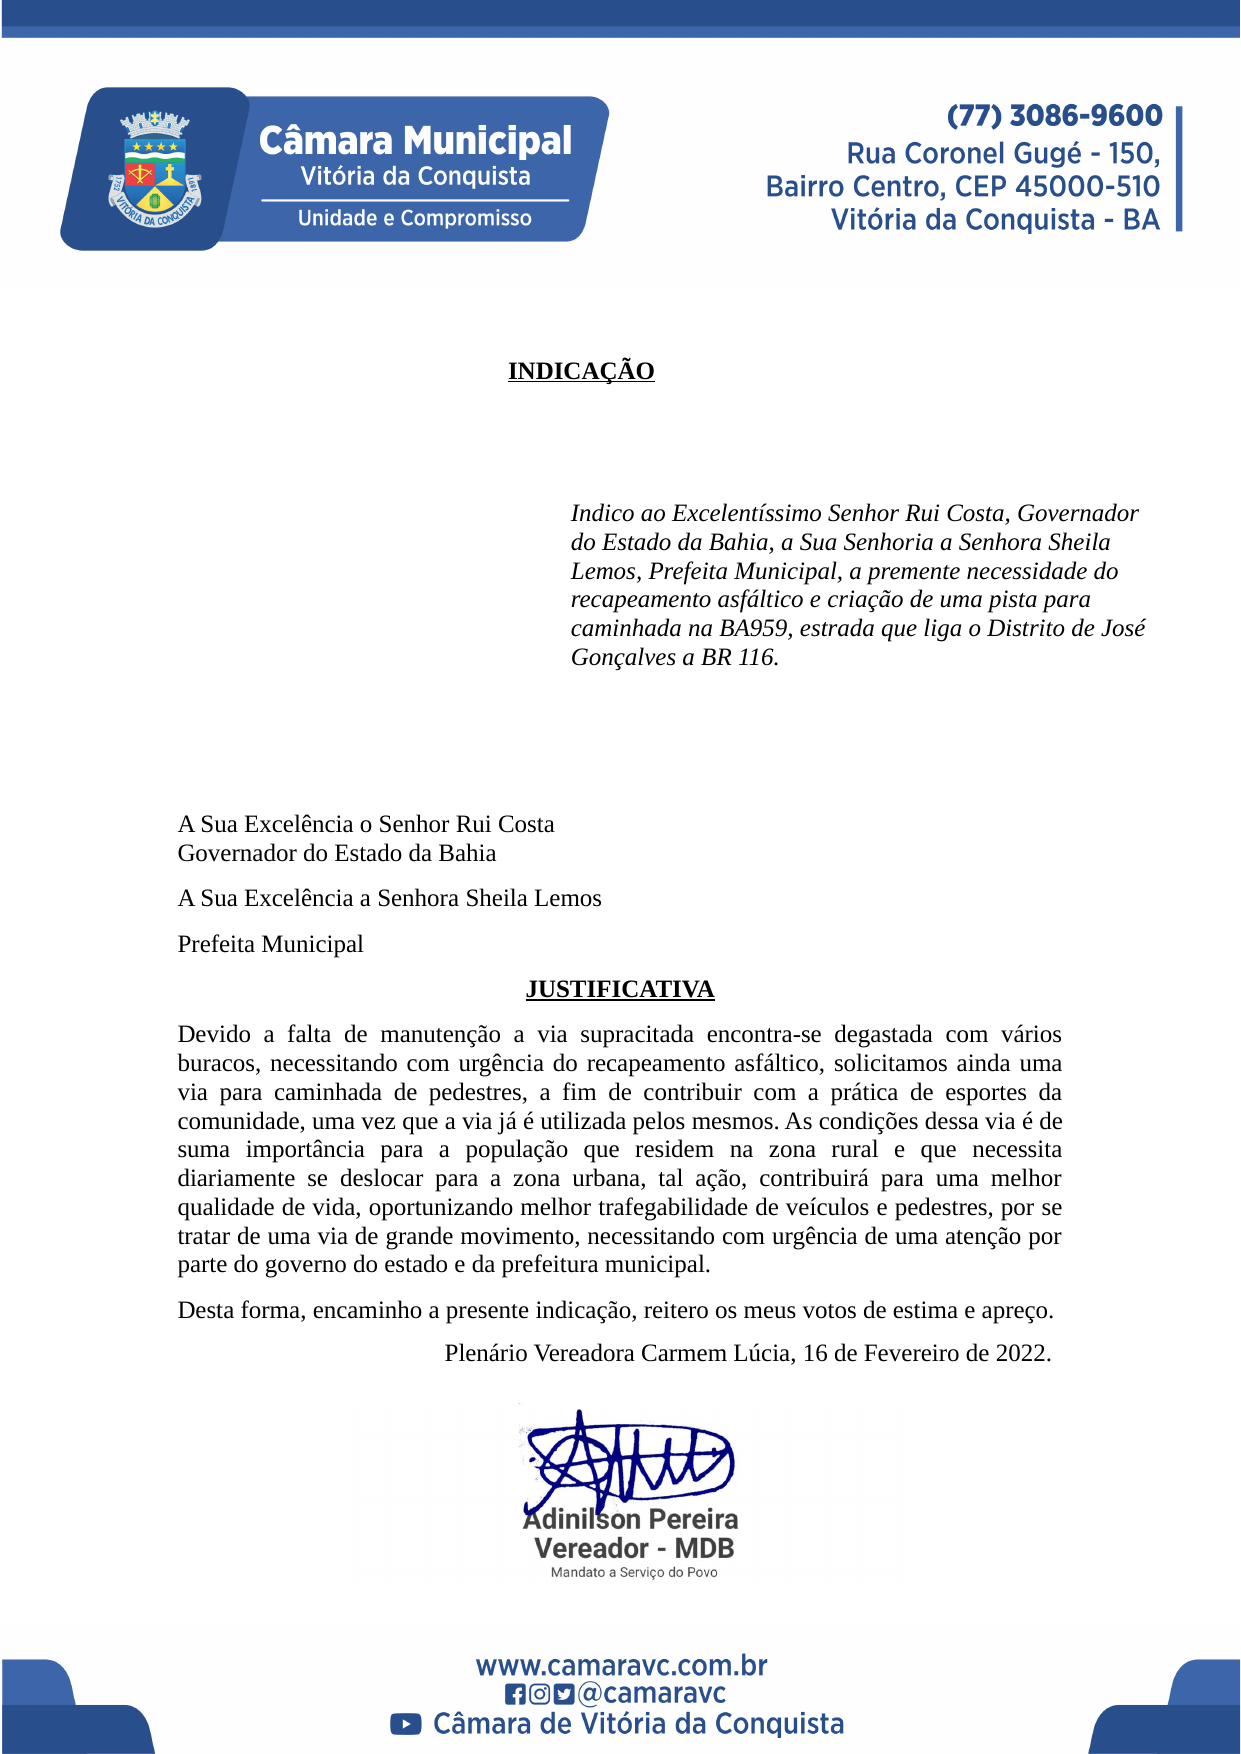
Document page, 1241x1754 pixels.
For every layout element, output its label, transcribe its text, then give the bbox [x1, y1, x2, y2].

text A Sua Excelência o Senhor Rui Costa [177, 809, 1063, 838]
text JUSTIFICATIVA [177, 974, 1063, 1003]
picture [1, 0, 1240, 288]
text Desta forma, encaminho a presente indicação, reitero os meus votos de estima e apreço. [177, 1295, 1063, 1324]
picture [2, 1624, 1241, 1754]
text A Sua Excelência a Senhora Sheila Lemos [177, 883, 1063, 912]
picture [345, 1403, 907, 1587]
text INDICAÇÃO [508, 356, 1063, 384]
text Plenário Vereadora Carmem Lúcia, 16 de Fevereiro de 2022. [177, 1338, 1063, 1367]
text Prefeita Municipal [177, 929, 1063, 957]
text Governador do Estado da Bahia [177, 838, 1063, 867]
text Devido a falta de manutenção a via supracitada encontra-se degastada com vários buracos, necessitando com urgência do recapeamento asfáltico, solicitamos ainda uma via para caminhada de pedestres, a fim de contribuir com a prática de esportes da comunidade, uma vez que a via já é utilizada pelos mesmos. As condições dessa via é de suma importância para a população que residem na zona rural e que necessita diariamente se deslocar para a zona urbana, tal ação, contribuirá para uma melhor qualidade de vida, oportunizando melhor trafegabilidade de veículos e pedestres, por se tratar de uma via de grande movimento, necessitando com urgência de uma atenção por parte do governo do estado e da prefeitura municipal. [177, 1019, 1063, 1278]
